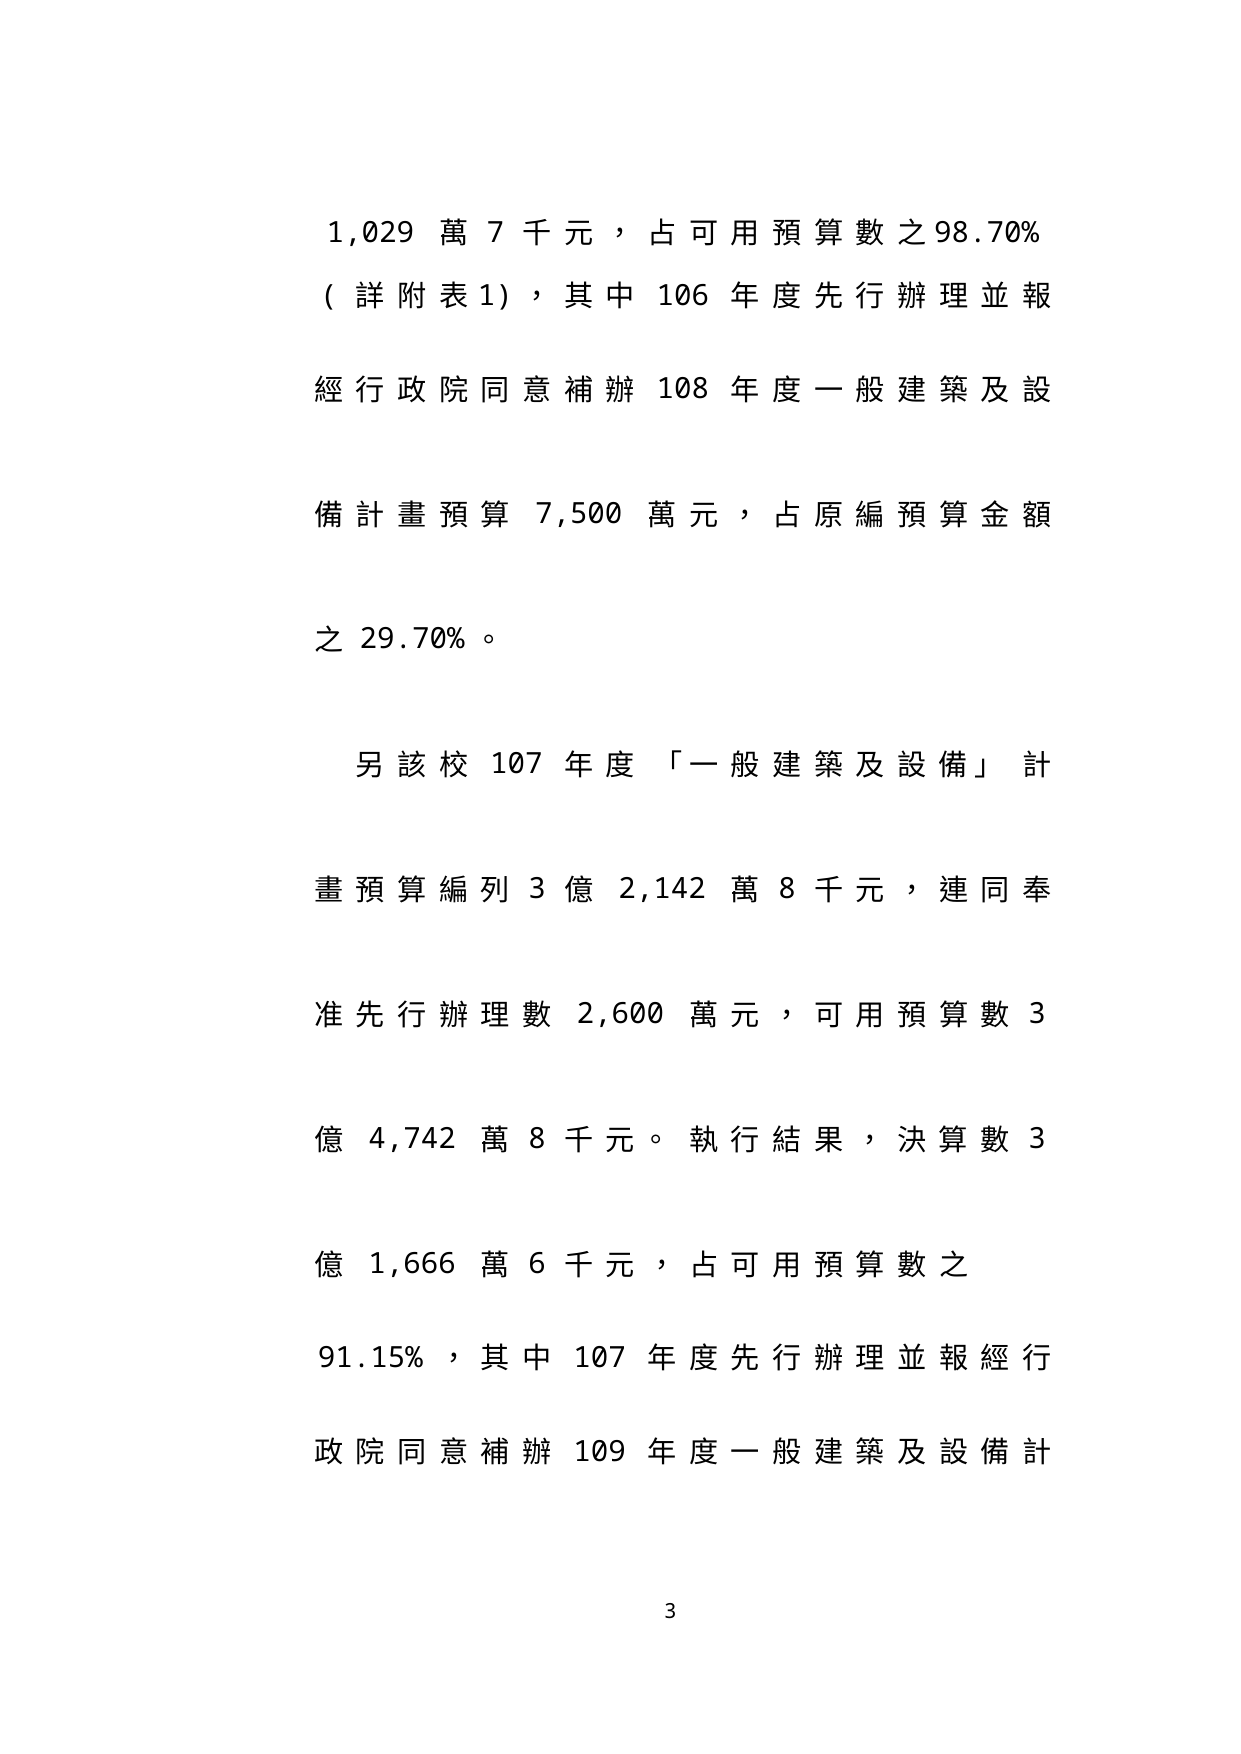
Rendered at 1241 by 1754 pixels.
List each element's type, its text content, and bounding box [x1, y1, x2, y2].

text 另該校107年度「一般建築及設備」計畫預算編列3億2,142萬8千元，連同奉准先行辦理數2,600萬元，可用預算數3億4,742萬8千元。執行結果，決算數3億1,666萬6千元，占可用預算數之91.15%，其中107年度先行辦理並報經行政院同意補辦109年度一般建築及設備計 [271, 689, 1058, 1502]
text 1,029萬7千元，占可用預算數之98.70%(詳附表1)，其中106年度先行辦理並報經行政院同意補辦108年度一般建築及設備計畫預算7,500萬元，占原編預算金額之29.70%。 [271, 189, 1058, 689]
